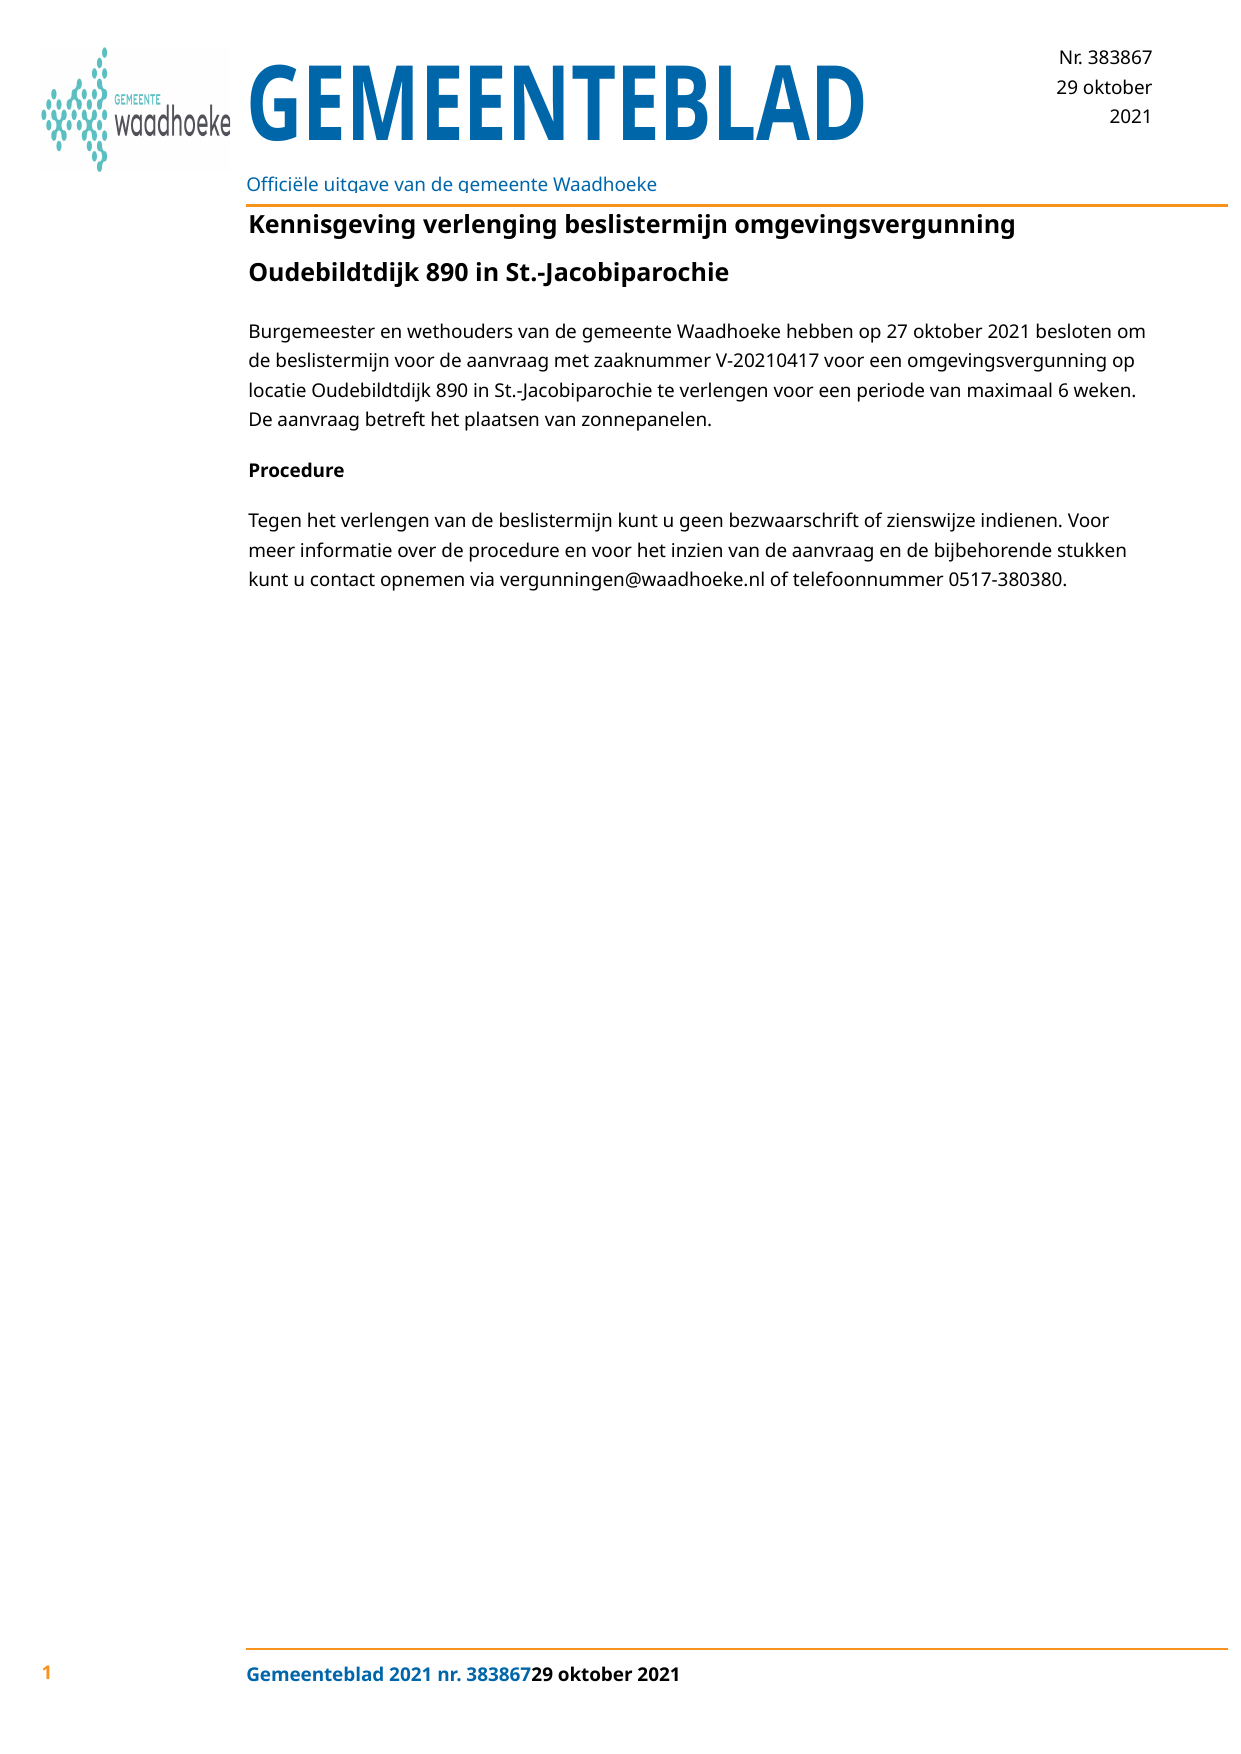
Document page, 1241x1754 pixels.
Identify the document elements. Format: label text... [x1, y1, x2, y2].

text Burgemeester en wethouders van de gemeente Waadhoeke hebben op 27 oktober 2021 besloten om de beslistermijn voor de aanvraag met zaaknummer V-20210417 voor een omgevingsvergunning op locatie Oudebildtdijk 890 in St.-Jacobiparochie te verlengen voor een periode van maximaal 6 weken. De aanvraag betreft het plaatsen van zonnepanelen. [248, 318, 1152, 432]
text Tegen het verlengen van de beslistermijn kunt u geen bezwaarschrift of zienswijze indienen. Voor meer informatie over de procedure en voor het inzien van de aanvraag en de bijbehorende stukken kunt u contact opnemen via vergunningen@waadhoeke.nl of telefoonnummer 0517-380380. [248, 507, 1152, 592]
text Procedure [248, 457, 1152, 483]
text Kennisgeving verlenging beslistermijn omgevingsvergunning Oudebildtdijk 890 in St.-Jacobiparochie [248, 207, 1152, 288]
picture [41, 47, 231, 172]
